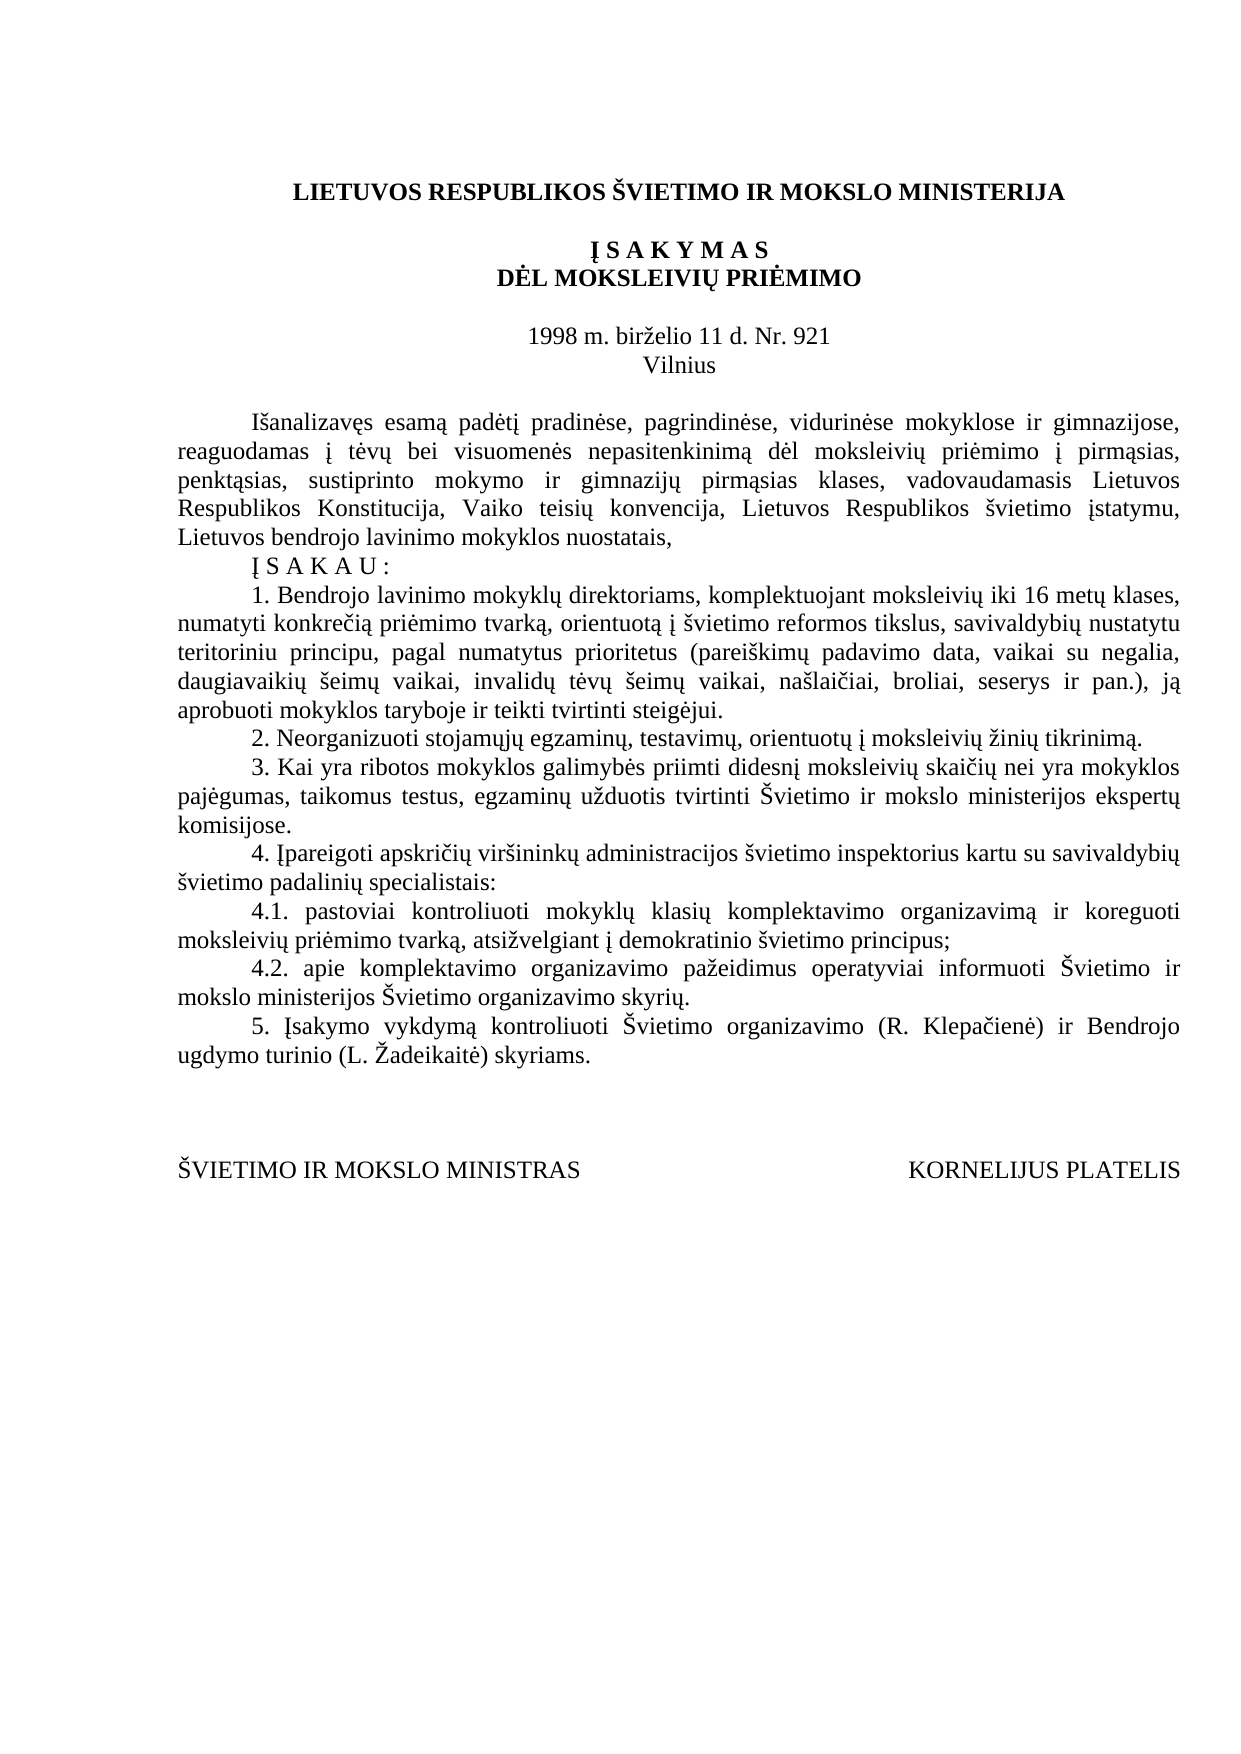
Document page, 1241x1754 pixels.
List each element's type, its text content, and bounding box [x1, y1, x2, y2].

text 1. Bendrojo lavinimo mokyklų direktoriams, komplektuojant moksleivių iki 16 metų klases, numatyti konkrečią priėmimo tvarką, orientuotą į švietimo reformos tikslus, savivaldybių nustatytu teritoriniu principu, pagal numatytus prioritetus (pareiškimų padavimo data, vaikai su negalia, daugiavaikių šeimų vaikai, invalidų tėvų šeimų vaikai, našlaičiai, broliai, seserys ir pan.), ją aprobuoti mokyklos taryboje ir teikti tvirtinti steigėjui. [177, 580, 1181, 723]
text Vilnius [177, 350, 1181, 378]
text 5. Įsakymo vykdymą kontroliuoti Švietimo organizavimo (R. Klepačienė) ir Bendrojo ugdymo turinio (L. Žadeikaitė) skyriams. [177, 1011, 1181, 1068]
text 1998 m. birželio 11 d. Nr. 921 [177, 321, 1181, 350]
text 3. Kai yra ribotos mokyklos galimybės priimti didesnį moksleivių skaičių nei yra mokyklos pajėgumas, taikomus testus, egzaminų užduotis tvirtinti Švietimo ir mokslo ministerijos ekspertų komisijose. [177, 752, 1181, 838]
text 4.2. apie komplektavimo organizavimo pažeidimus operatyviai informuoti Švietimo ir mokslo ministerijos Švietimo organizavimo skyrių. [177, 953, 1181, 1011]
text DĖL MOKSLEIVIŲ PRIĖMIMO [177, 263, 1181, 292]
text Išanalizavęs esamą padėtį pradinėse, pagrindinėse, vidurinėse mokyklose ir gimnazijose, reaguodamas į tėvų bei visuomenės nepasitenkinimą dėl moksleivių priėmimo į pirmąsias, penktąsias, sustiprinto mokymo ir gimnazijų pirmąsias klases, vadovaudamasis Lietuvos Respublikos Konstitucija, Vaiko teisių konvencija, Lietuvos Respublikos švietimo įstatymu, Lietuvos bendrojo lavinimo mokyklos nuostatais, [177, 407, 1181, 551]
text 4. Įpareigoti apskričių viršininkų administracijos švietimo inspektorius kartu su savivaldybių švietimo padalinių specialistais: [177, 838, 1181, 896]
text ŠVIETIMO IR MOKSLO MINISTRAS KORNELIJUS PLATELIS [177, 1155, 1181, 1183]
text LIETUVOS RESPUBLIKOS ŠVIETIMO IR MOKSLO MINISTERIJA [177, 177, 1181, 206]
text 2. Neorganizuoti stojamųjų egzaminų, testavimų, orientuotų į moksleivių žinių tikrinimą. [177, 723, 1181, 752]
text ĮSAKAU: [177, 551, 1181, 580]
text Į S A K Y M A S [177, 235, 1181, 263]
text 4.1. pastoviai kontroliuoti mokyklų klasių komplektavimo organizavimą ir koreguoti moksleivių priėmimo tvarką, atsižvelgiant į demokratinio švietimo principus; [177, 896, 1181, 953]
